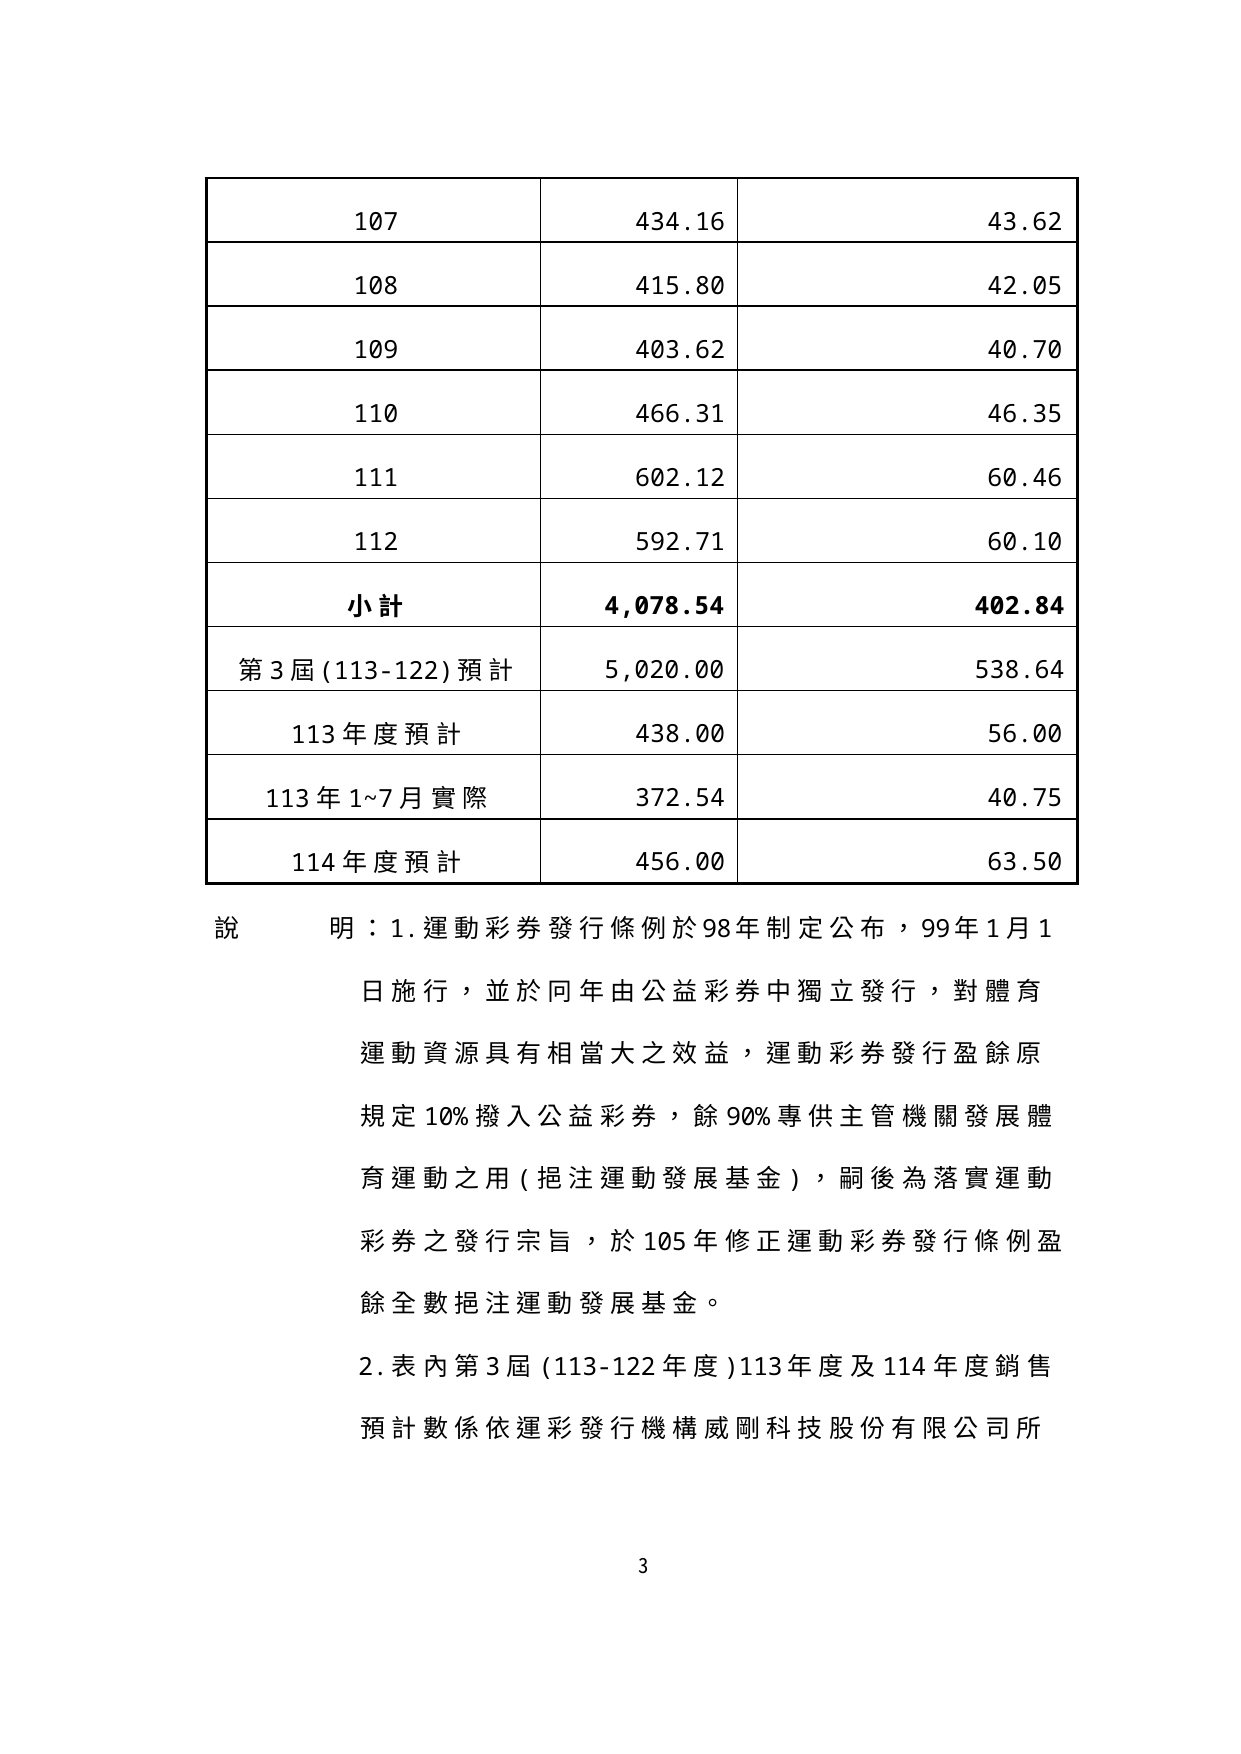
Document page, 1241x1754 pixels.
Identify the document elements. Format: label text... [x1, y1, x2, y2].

table_cell 4,078.54 [541, 563, 737, 626]
table_cell 40.70 [738, 307, 1076, 369]
table_cell 113年度預計 [208, 691, 540, 754]
table_cell 108 [208, 243, 540, 305]
table_cell 小計 [208, 563, 540, 626]
table_cell 538.64 [738, 627, 1076, 690]
table_cell 60.46 [738, 435, 1076, 497]
table_cell 109 [208, 307, 540, 369]
table_cell 402.84 [738, 563, 1076, 626]
table_cell 42.05 [738, 243, 1076, 305]
table_cell 466.31 [541, 371, 737, 433]
text 說 明：1.運動彩券發行條例於98年制定公布，99年1月1日施行，並於冋年由公益彩券中獨立發行，對體育運動資源具有相當大之效益，運動彩券發行盈餘原規定10%撥入公益彩券，餘90%專供主管機關發展體育運動之用(挹注運動發展基金)，嗣後為落實運動彩券之發行宗旨，於105年修正運動彩券發行條例盈餘全數挹注運動發展基金。 [210, 885, 1066, 1322]
table_cell 372.54 [541, 755, 737, 818]
table_cell 63.50 [738, 820, 1076, 882]
table_cell 110 [208, 371, 540, 433]
table_cell 456.00 [541, 820, 737, 882]
table_cell 46.35 [738, 371, 1076, 433]
table_cell 第3屆(113-122)預計 [208, 627, 540, 690]
table_cell 434.16 [541, 179, 737, 241]
text 2.表內第3屆(113-122年度)113年度及114年度銷售預計數係依運彩發行機構威剛科技股份有限公司所 [210, 1322, 1066, 1447]
table_cell 5,020.00 [541, 627, 737, 690]
table_cell 403.62 [541, 307, 737, 369]
table_cell 111 [208, 435, 540, 497]
table_cell 40.75 [738, 755, 1076, 818]
table_cell 56.00 [738, 691, 1076, 754]
table_cell 112 [208, 499, 540, 562]
table_cell 438.00 [541, 691, 737, 754]
table_cell 43.62 [738, 179, 1076, 241]
table_cell 107 [208, 179, 540, 241]
table_cell 592.71 [541, 499, 737, 562]
table_cell 415.80 [541, 243, 737, 305]
table_cell 113年1~7月實際 [208, 755, 540, 818]
table_cell 114年度預計 [208, 820, 540, 882]
table_cell 602.12 [541, 435, 737, 497]
table_cell 60.10 [738, 499, 1076, 562]
